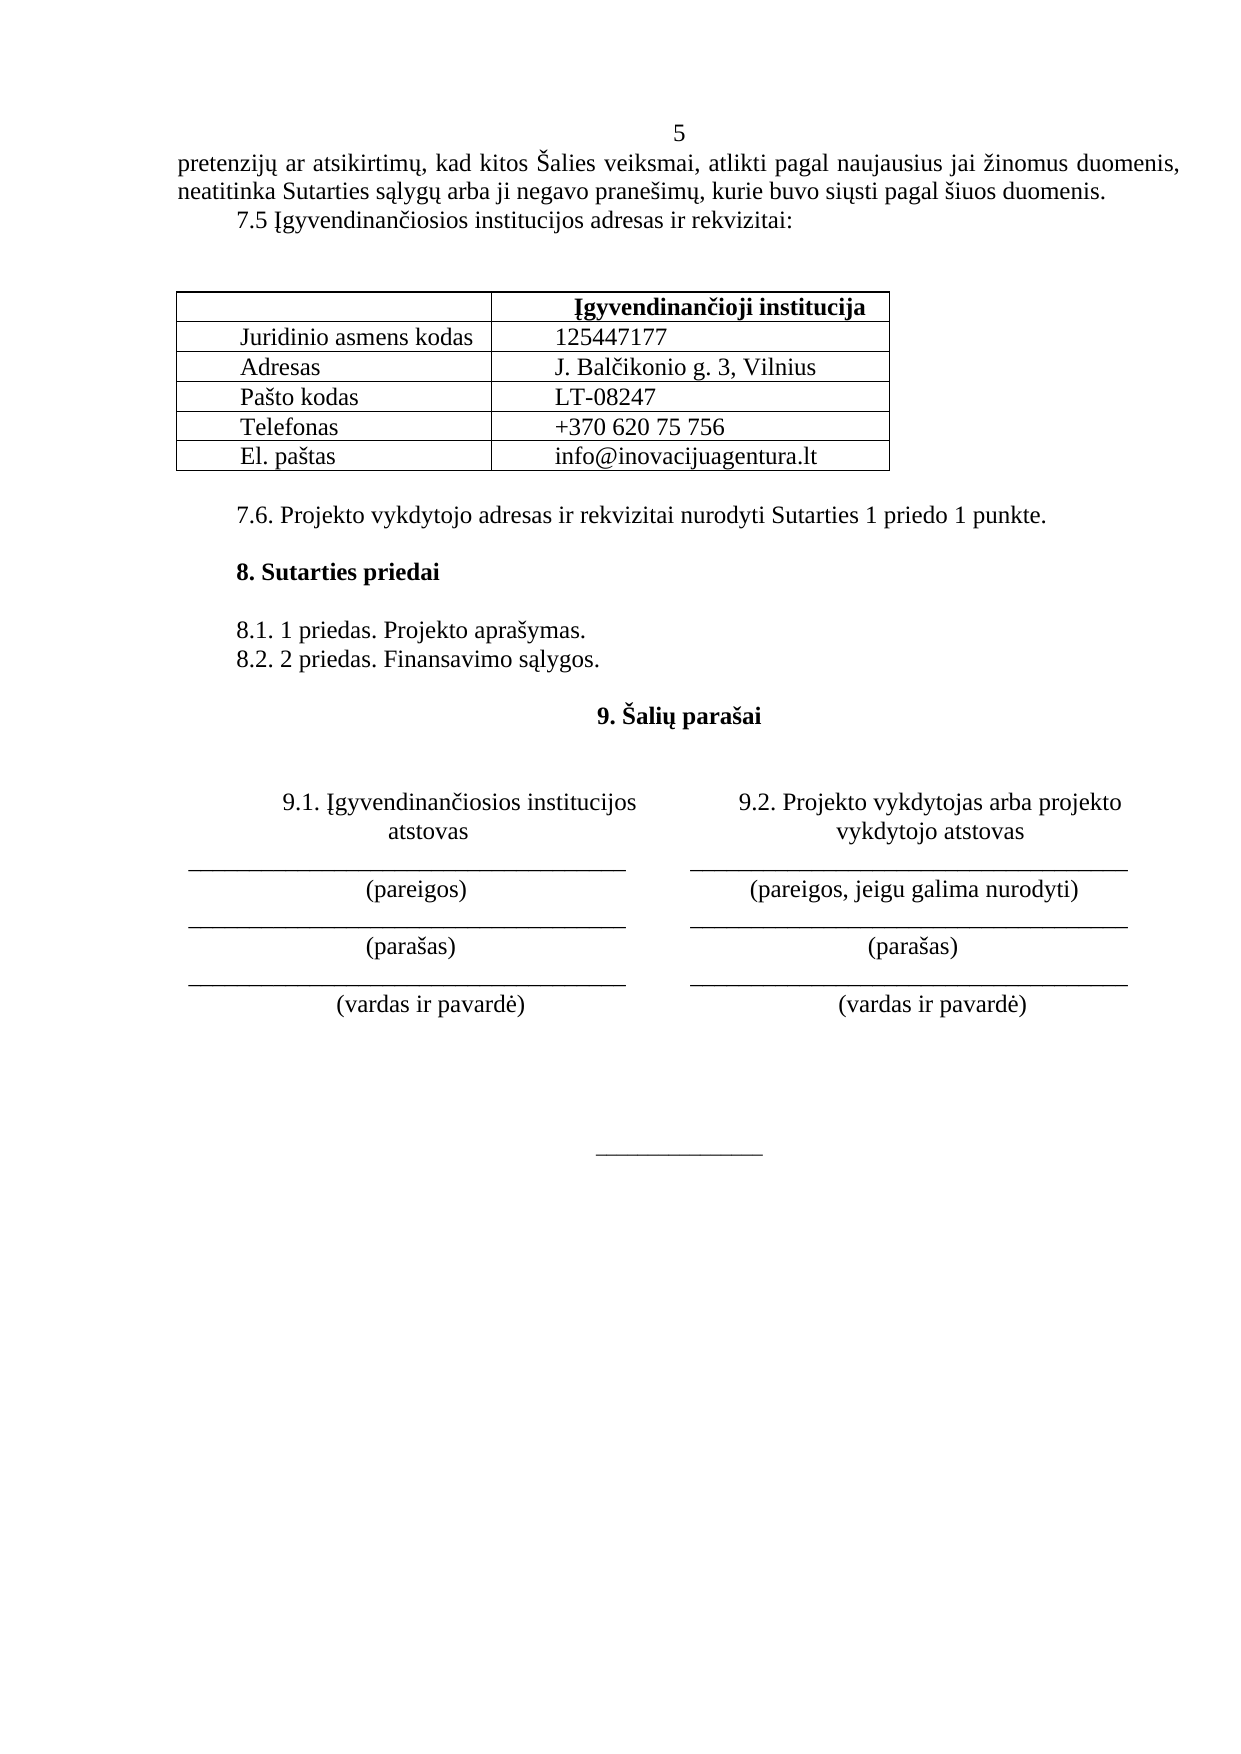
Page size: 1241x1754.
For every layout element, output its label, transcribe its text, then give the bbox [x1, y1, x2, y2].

text pretenzijų ar atsikirtimų, kad kitos Šalies veiksmai, atlikti pagal naujausius jai žinomus duomenis, neatitinka Sutarties sąlygų arba ji negavo pranešimų, kurie buvo siųsti pagal šiuos duomenis. [177, 148, 1181, 205]
table_header [177, 293, 181, 321]
text 9. Šalių parašai [177, 701, 1181, 730]
table_cell [679, 1046, 1181, 1076]
table_header 9.2. Projekto vykdytojas arba projekto vykdytojo atstovas [679, 788, 1181, 845]
table_cell [177, 1046, 679, 1076]
table_header 9.1. Įgyvendinančiosios institucijos atstovas [177, 788, 679, 845]
table_header [487, 293, 491, 321]
table_cell (vardas ir pavardė) [679, 960, 1181, 1046]
text 8.1. 1 priedas. Projekto aprašymas. [177, 615, 1181, 644]
table_cell (pareigos) [177, 845, 679, 902]
text 8. Sutarties priedai [177, 557, 1181, 586]
text 7.5 Įgyvendinančiosios institucijos adresas ir rekvizitai: [177, 205, 1181, 234]
table_cell (pareigos, jeigu galima nurodyti) [679, 845, 1181, 902]
text ________________ [177, 1134, 1181, 1158]
text 7.6. Projekto vykdytojo adresas ir rekvizitai nurodyti Sutarties 1 priedo 1 punkte. [177, 500, 1181, 529]
text 8.2. 2 priedas. Finansavimo sąlygos. [177, 644, 1181, 672]
table_cell (parašas) [679, 903, 1181, 960]
table_cell (parašas) [177, 903, 679, 960]
table_cell (vardas ir pavardė) [177, 960, 679, 1046]
